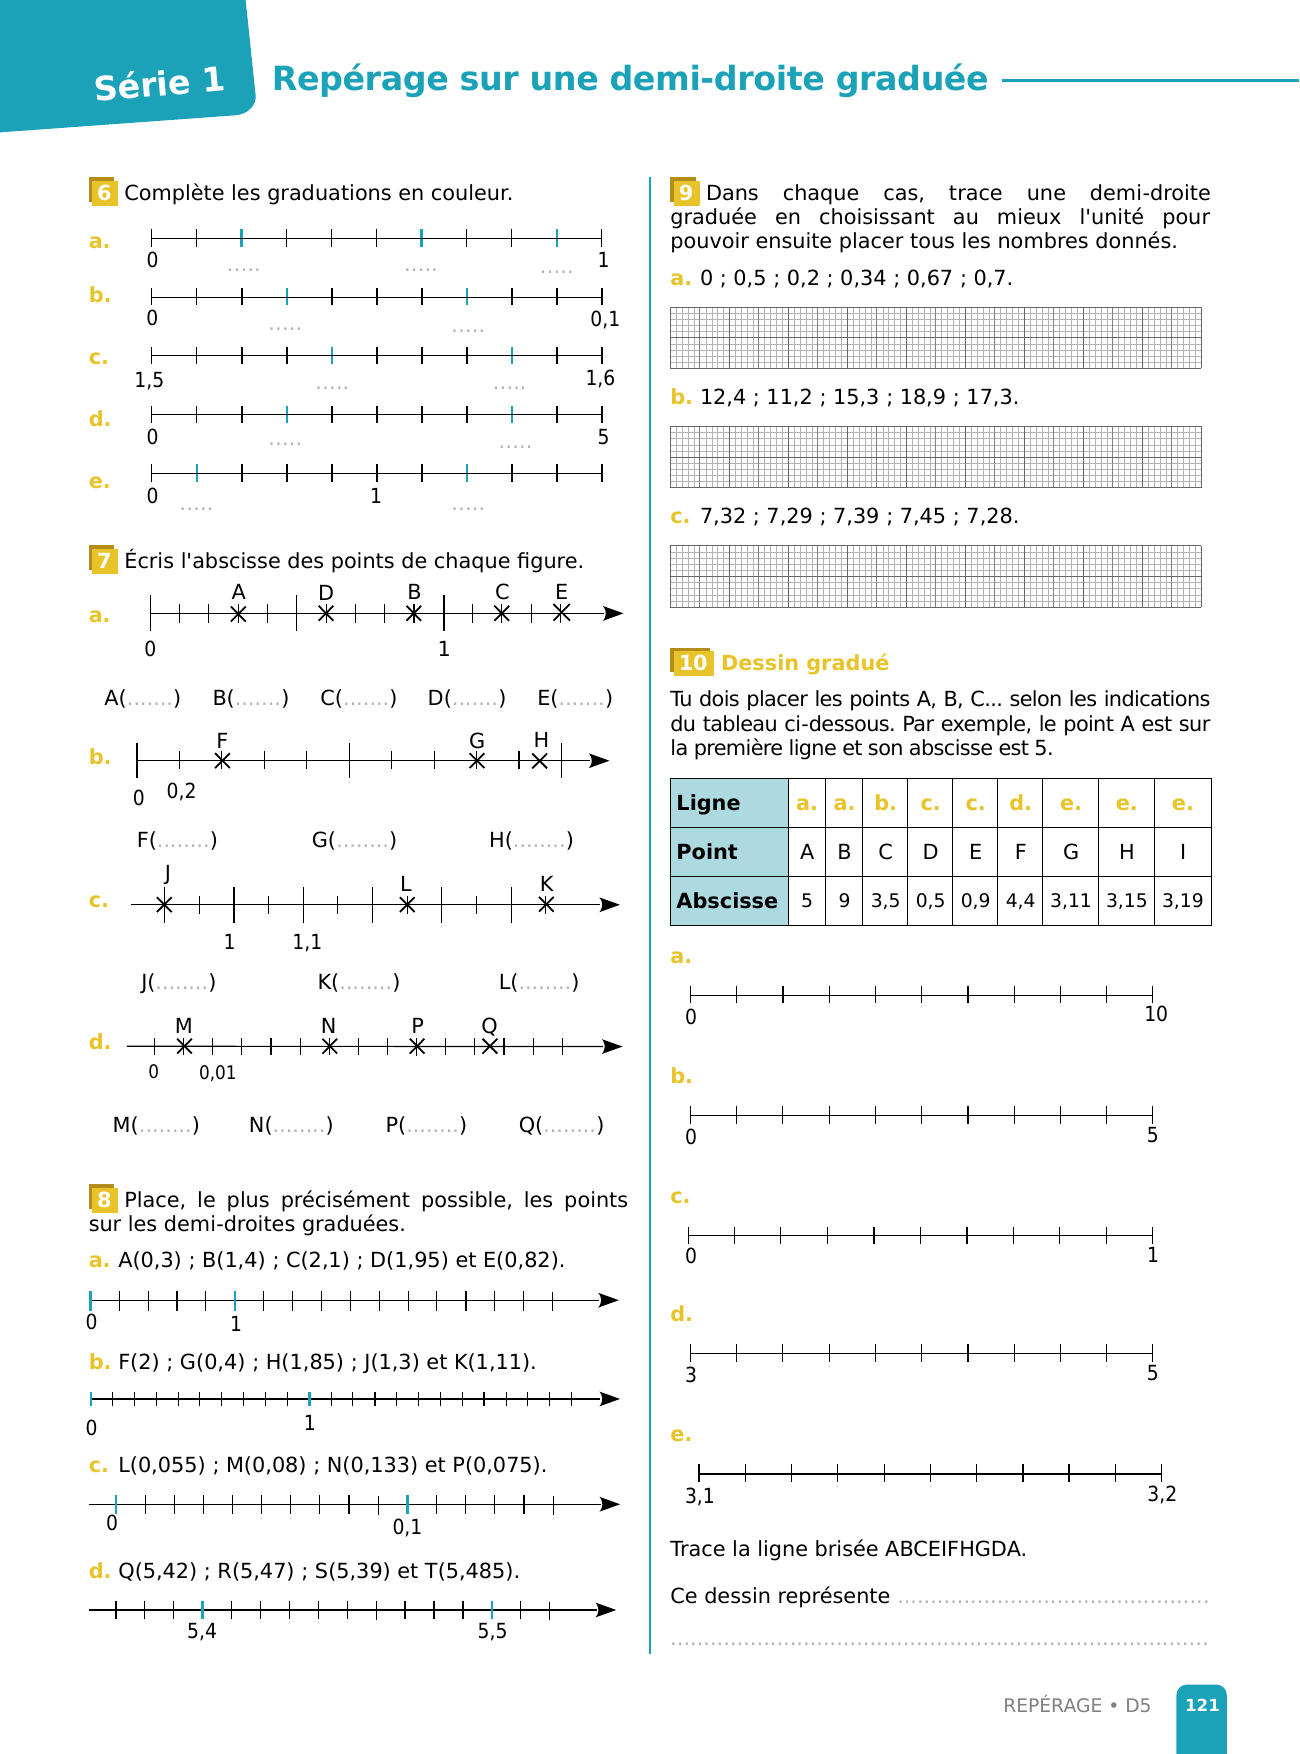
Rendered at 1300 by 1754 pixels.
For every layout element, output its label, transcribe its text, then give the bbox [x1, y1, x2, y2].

table_cell Point [671, 828, 788, 876]
table_cell H [1099, 828, 1154, 876]
list 7,32 ; 7,29 ; 7,39 ; 7,45 ; 7,28. [670, 504, 1211, 529]
table_header A(.......) [89, 669, 197, 710]
table_cell 3,19 [1155, 877, 1211, 925]
table_header J(........) [89, 953, 269, 995]
table_header b. [863, 779, 907, 827]
table_header e. [1099, 779, 1154, 827]
table_header a. [826, 779, 862, 827]
table_header M(........) [89, 1096, 223, 1137]
table_cell D [908, 828, 952, 876]
table_cell B [826, 828, 862, 876]
table_cell 4,4 [998, 877, 1042, 925]
table_cell 3,5 [863, 877, 907, 925]
subtitle Complète les graduations en couleur. [114, 177, 629, 205]
table_header H(........) [443, 811, 620, 852]
table_header L(........) [449, 953, 629, 995]
table_header e. [1155, 779, 1211, 827]
list L(0,055) ; M(0,08) ; N(0,133) et P(0,075). [88, 1453, 629, 1478]
subtitle Dans chaque cas, trace une demi‑droite graduée en choisissant au mieux l'unité pour pouvoir ensuite placer tous les nombres donnés. [670, 177, 1211, 254]
table_header Ligne [671, 779, 788, 827]
table_cell F [998, 828, 1042, 876]
table_header K(........) [269, 953, 449, 995]
table_cell Abscisse [671, 877, 788, 925]
table_cell 3,15 [1099, 877, 1154, 925]
table_header N(........) [224, 1096, 359, 1137]
list Q(5,42) ; R(5,47) ; S(5,39) et T(5,485). [88, 1559, 629, 1583]
table_header e. [1043, 779, 1098, 827]
table_header E(.......) [521, 669, 629, 710]
table_cell 5 [789, 877, 825, 925]
table_cell E [953, 828, 997, 876]
table_header Q(........) [494, 1096, 629, 1137]
table_header P(........) [359, 1096, 494, 1137]
table_cell 0,5 [908, 877, 952, 925]
table_header G(........) [266, 811, 443, 852]
table_cell 9 [826, 877, 862, 925]
table_cell A [789, 828, 825, 876]
table_header F(........) [89, 811, 266, 852]
text Tu dois placer les points A, B, C... selon les indications du tableau ci‑dessous. Par exemple, le point A est sur la première ligne et son abscisse est 5. [670, 687, 1211, 760]
list Ce dessin représente . [670, 1567, 1211, 1609]
table_cell C [863, 828, 907, 876]
table_cell I [1155, 828, 1211, 876]
table_cell G [1043, 828, 1098, 876]
table_cell 3,11 [1043, 877, 1098, 925]
subtitle Place, le plus précisément possible, les points sur les demi‑droites graduées. [88, 1184, 629, 1237]
table_cell 0,9 [953, 877, 997, 925]
table_header B(.......) [197, 669, 305, 710]
list F(2) ; G(0,4) ; H(1,85) ; J(1,3) et K(1,11). [88, 1350, 629, 1374]
table_header a. [789, 779, 825, 827]
table_header d. [998, 779, 1042, 827]
list 12,4 ; 11,2 ; 15,3 ; 18,9 ; 17,3. [670, 385, 1211, 409]
list A(0,3) ; B(1,4) ; C(2,1) ; D(1,95) et E(0,82). [88, 1248, 629, 1273]
table_header c. [908, 779, 952, 827]
subtitle Écris l'abscisse des points de chaque figure. [114, 545, 629, 573]
table_header c. [953, 779, 997, 827]
list 0 ; 0,5 ; 0,2 ; 0,34 ; 0,67 ; 0,7. [670, 266, 1211, 290]
subtitle Dessin gradué [670, 647, 1211, 675]
table_header C(.......) [305, 669, 413, 710]
table_header D(.......) [413, 669, 521, 710]
text Trace la ligne brisée ABCEIFHGDA. [670, 1537, 1211, 1561]
